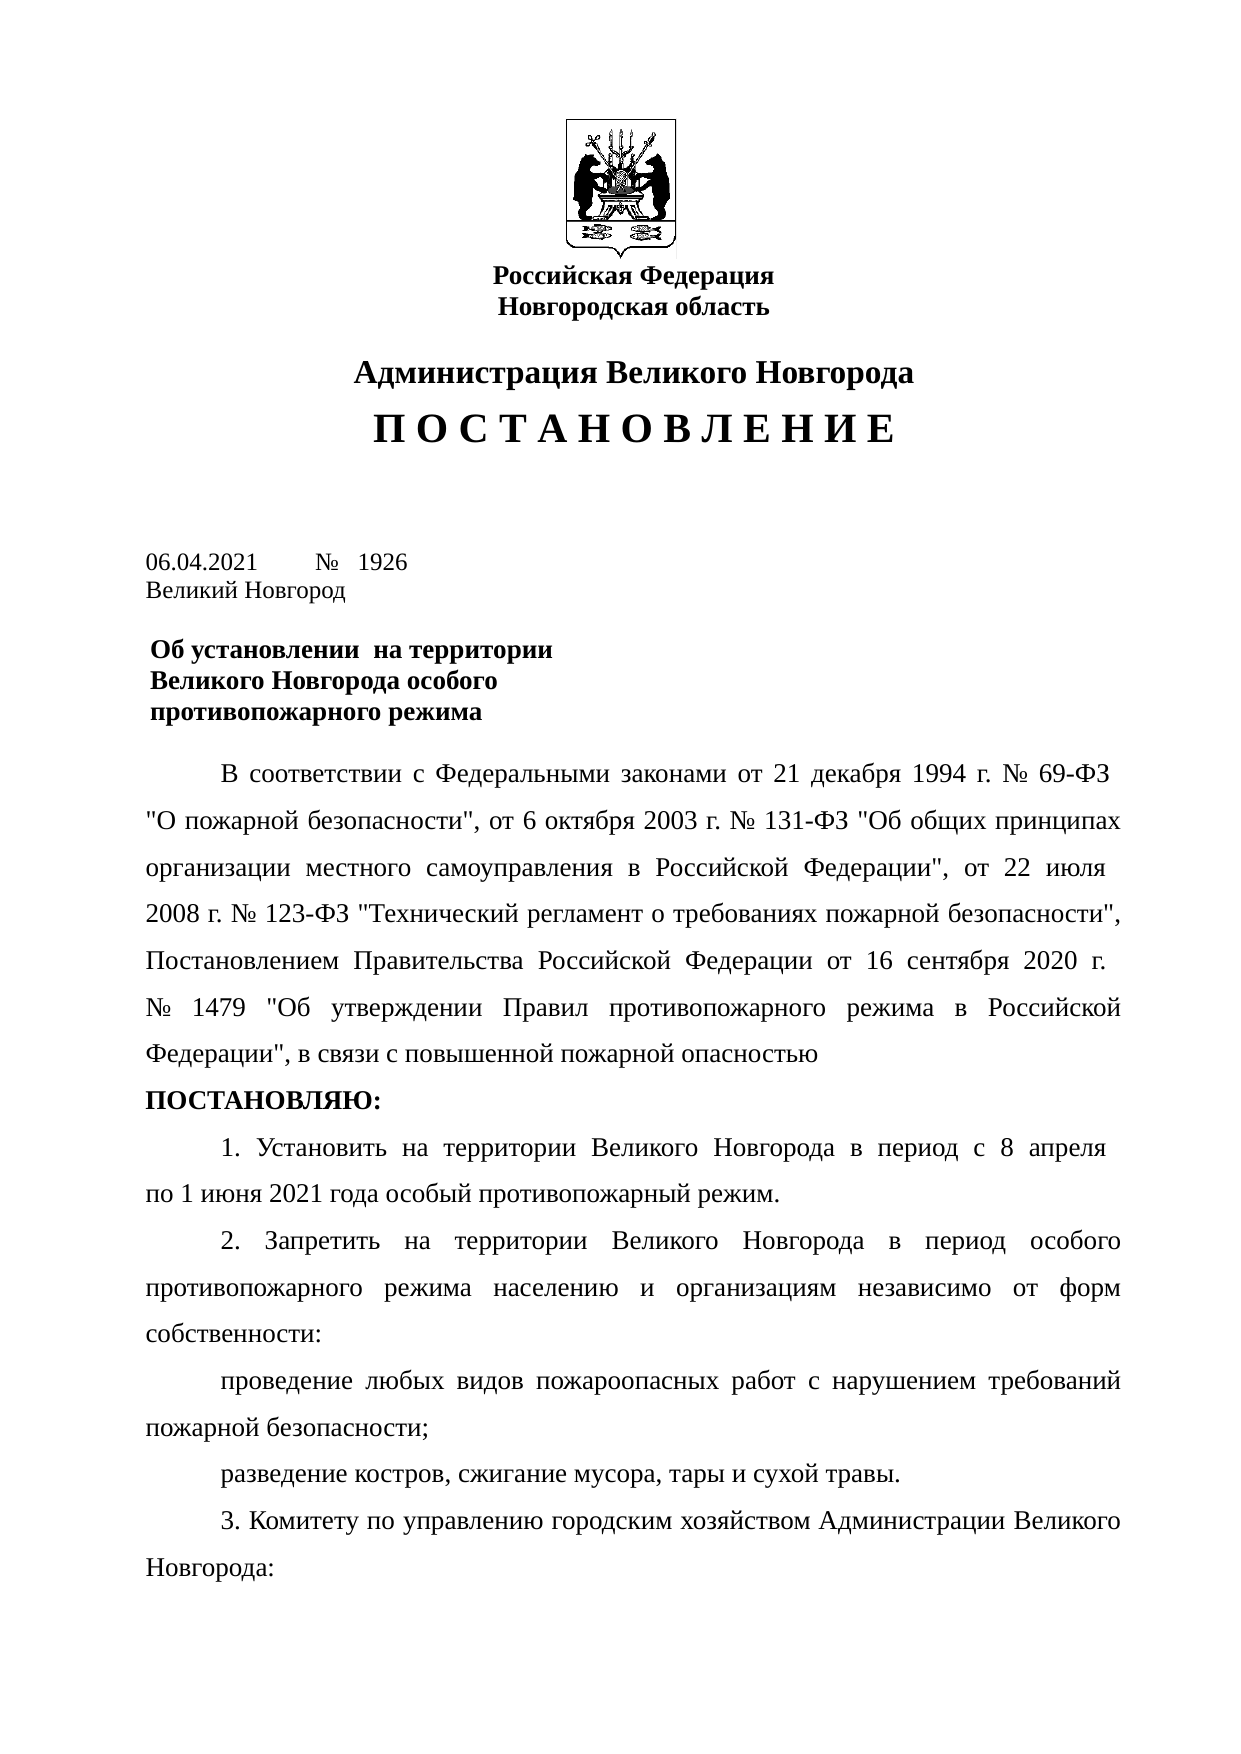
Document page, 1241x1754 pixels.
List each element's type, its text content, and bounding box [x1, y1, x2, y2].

text проведение любых видов пожароопасных работ с нарушением требований пожарной безопасности; [145, 1364, 1122, 1442]
text 06.04.2021 № 1926 [145, 547, 1122, 576]
text ПОСТАНОВЛЯЮ: [145, 1084, 1122, 1115]
text 3. Комитету по управлению городским хозяйством Администрации Великого Новгорода: [145, 1504, 1122, 1582]
text В соответствии с Федеральными законами от 21 декабря 1994 г. № 69-ФЗ "О пожарной безопасности", от 6 октября 2003 г. № 131-ФЗ "Об общих принципах организации местного самоуправления в Российской Федерации", от 22 июля 2008 г. № 123-ФЗ "Технический регламент о требованиях пожарной безопасности", Постановлением Правительства Российской Федерации от 16 сентября 2020 г. № 1479 "Об утверждении Правил противопожарного режима в Российской Федерации", в связи с повышенной пожарной опасностью [145, 758, 1122, 1069]
text Новгородская область [145, 290, 1122, 321]
table_header Об установлении на территории Великого Новгорода особого противопожарного режима [134, 633, 576, 758]
text разведение костров, сжигание мусора, тары и сухой травы. [145, 1458, 1122, 1489]
text Администрация Великого Новгорода [145, 352, 1122, 391]
text 1. Установить на территории Великого Новгорода в период с 8 апреля по 1 июня 2021 года особый противопожарный режим. [145, 1131, 1122, 1209]
text Великий Новгород [145, 576, 1122, 604]
text П О С Т А Н О В Л Е Н И Е [145, 403, 1122, 451]
text 2. Запретить на территории Великого Новгорода в период особого противопожарного режима населению и организациям независимо от форм собственности: [145, 1224, 1122, 1349]
text Российская Федерация [145, 259, 1122, 290]
